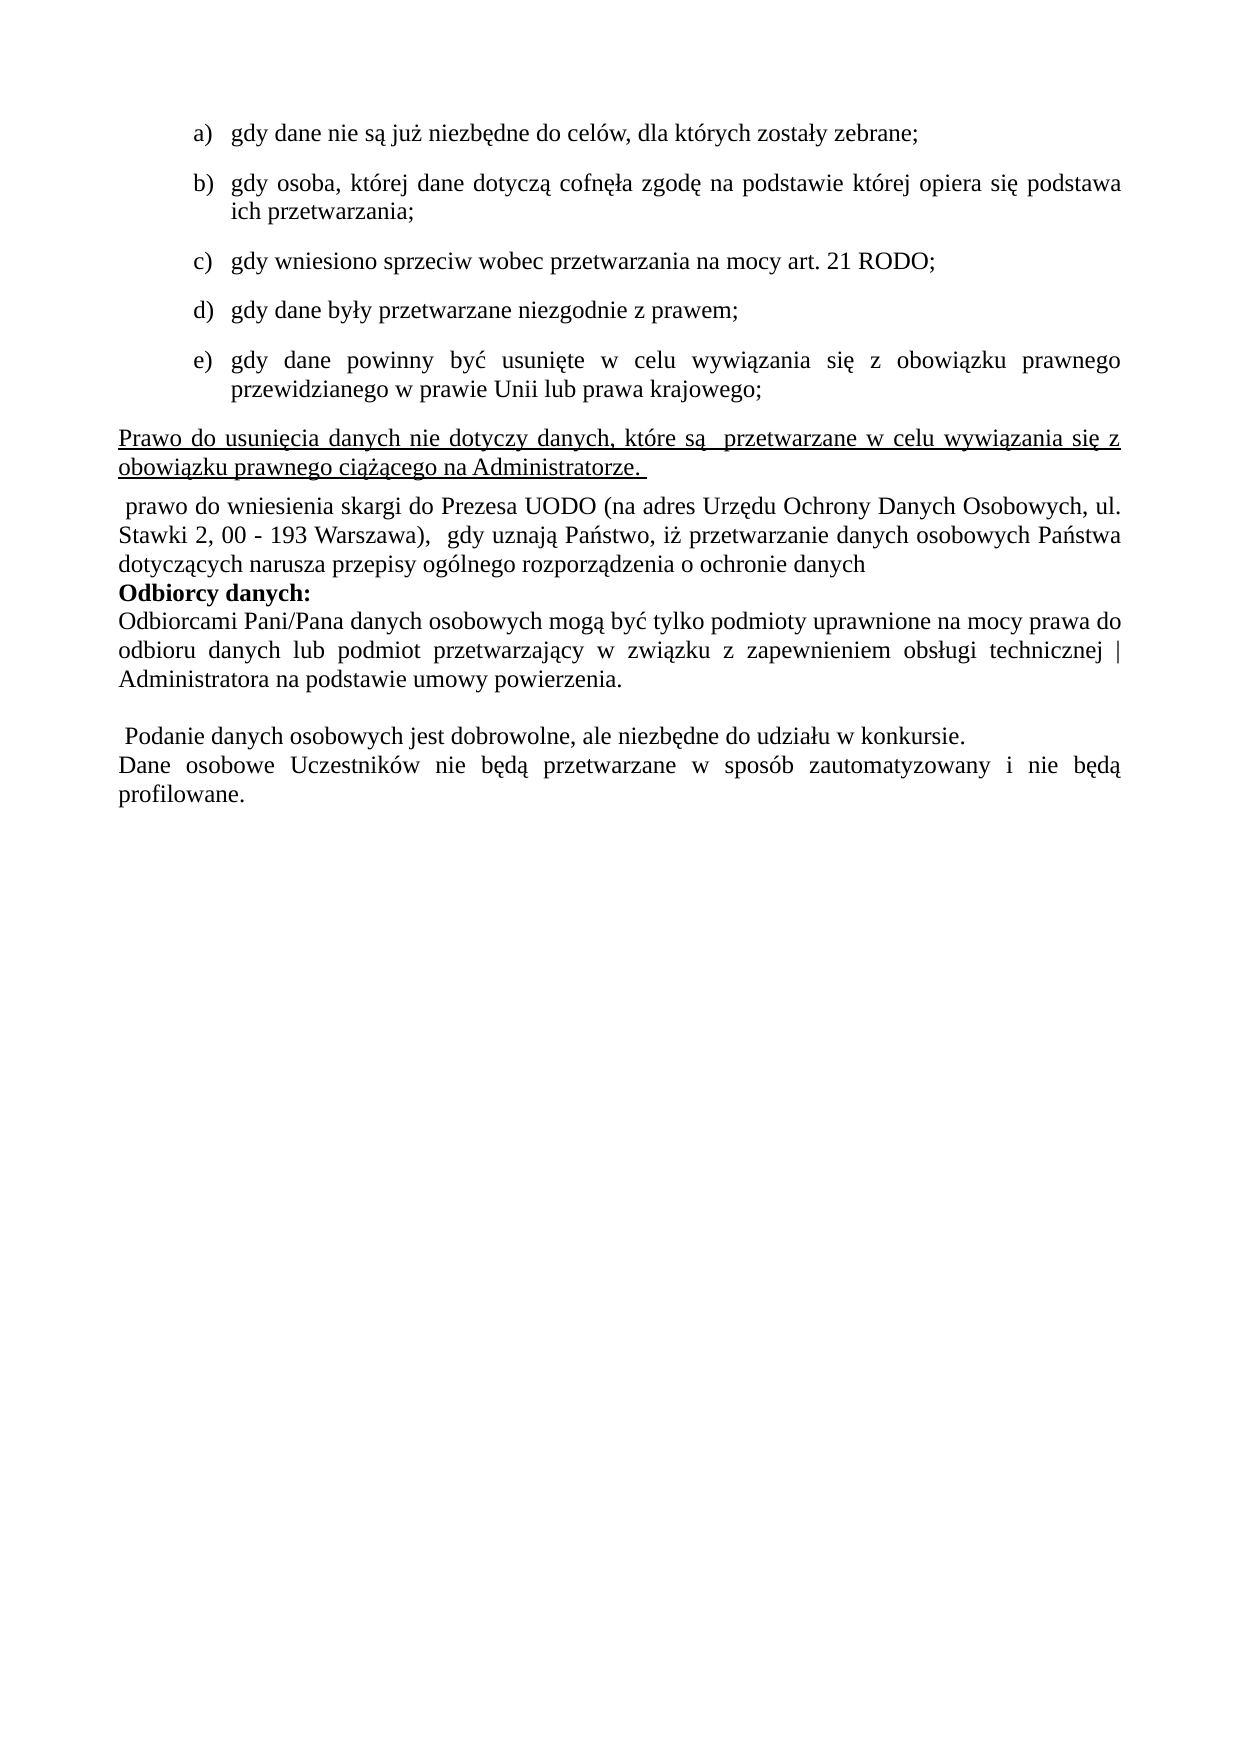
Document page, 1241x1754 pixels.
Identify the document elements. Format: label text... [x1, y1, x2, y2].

text Prawo do usunięcia danych nie dotyczy danych, które są przetwarzane w celu wywiązania się z obowiązku prawnego ciążącego na Administratorze. [118, 423, 1122, 481]
text Odbiorcami Pani/Pana danych osobowych mogą być tylko podmioty uprawnione na mocy prawa do odbioru danych lub podmiot przetwarzający w związku z zapewnieniem obsługi technicznej |Administratora na podstawie umowy powierzenia. [118, 606, 1122, 693]
text Odbiorcy danych: [118, 578, 1122, 606]
text Dane osobowe Uczestników nie będą przetwarzane w sposób zautomatyzowany i nie będą profilowane. [118, 750, 1122, 808]
list gdy dane powinny być usunięte w celu wywiązania się z obowiązku prawnego przewidzianego w prawie Unii lub prawa krajowego; [193, 345, 1122, 403]
list gdy dane nie są już niezbędne do celów, dla których zostały zebrane; [193, 118, 1122, 147]
list gdy wniesiono sprzeciw wobec przetwarzania na mocy art. 21 RODO; [193, 246, 1122, 275]
list gdy dane były przetwarzane niezgodnie z prawem; [193, 296, 1122, 324]
list gdy osoba, której dane dotyczą cofnęła zgodę na podstawie której opiera się podstawa ich przetwarzania; [193, 168, 1122, 225]
text Podanie danych osobowych jest dobrowolne, ale niezbędne do udziału w konkursie. [118, 721, 1122, 750]
text prawo do wniesienia skargi do Prezesa UODO (na adres Urzędu Ochrony Danych Osobowych, ul. Stawki 2, 00 - 193 Warszawa), gdy uznają Państwo, iż przetwarzanie danych osobowych Państwa dotyczących narusza przepisy ogólnego rozporządzenia o ochronie danych [118, 491, 1122, 578]
